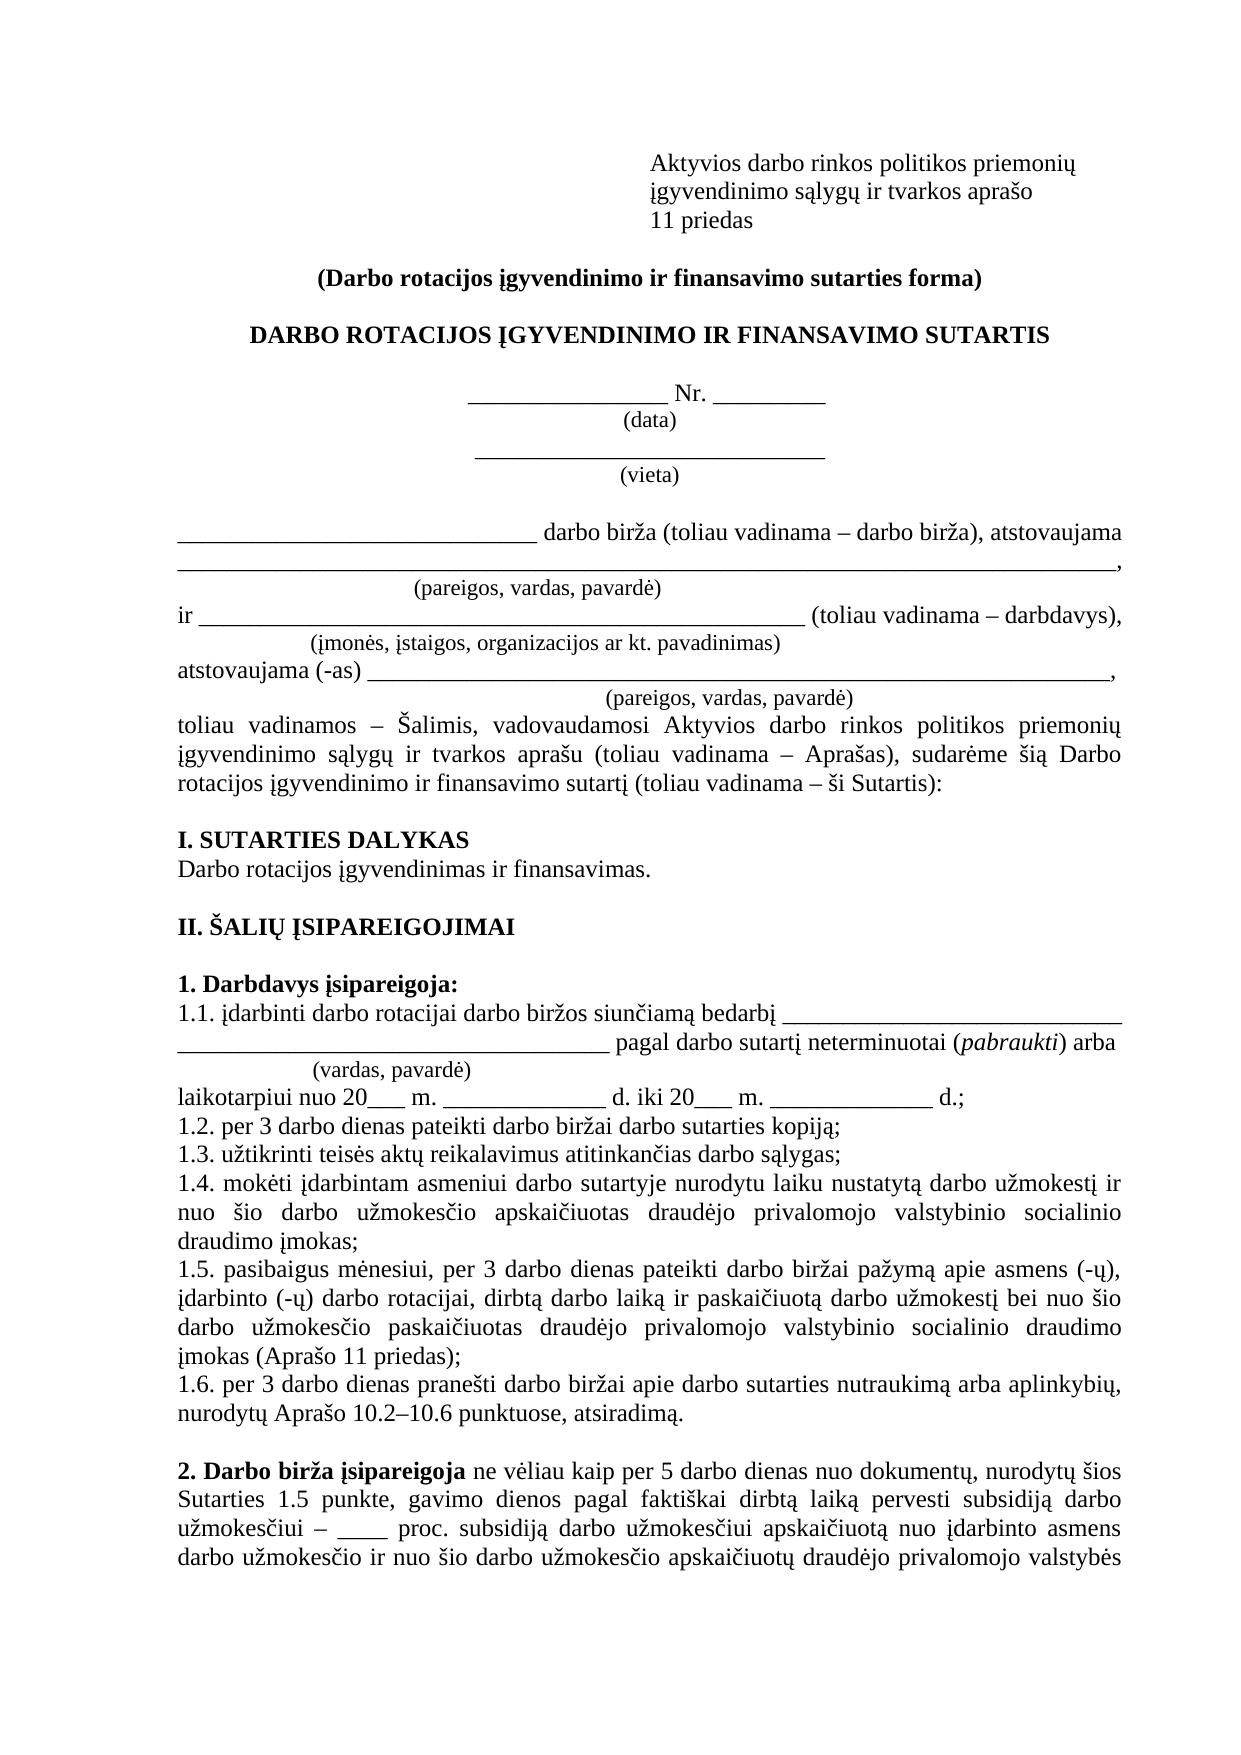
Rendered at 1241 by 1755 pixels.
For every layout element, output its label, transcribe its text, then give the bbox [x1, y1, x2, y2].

text (pareigos, vardas, pavardė) [365, 684, 1122, 711]
text DARBO ROTACIJOS ĮGYVENDINIMO IR FINANSAVIMO SUTARTIS [177, 320, 1122, 349]
text toliau vadinamos – Šalimis, vadovaudamosi Aktyvios darbo rinkos politikos priemonių įgyvendinimo sąlygų ir tvarkos aprašu (toliau vadinama – Aprašas), sudarėme šią Darbo rotacijos įgyvendinimo ir finansavimo sutartį (toliau vadinama – ši Sutartis): [177, 711, 1122, 797]
text įgyvendinimo sąlygų ir tvarkos aprašo [649, 176, 1122, 205]
text (vieta) [177, 461, 1122, 488]
text Darbo rotacijos įgyvendinimas ir finansavimas. [177, 854, 1122, 883]
text ____________________________ [177, 433, 1122, 461]
text 1.4. mokėti įdarbintam asmeniui darbo sutartyje nurodytu laiku nustatytą darbo užmokestį ir nuo šio darbo užmokesčio apskaičiuotas draudėjo privalomojo valstybinio socialinio draudimo įmokas; [177, 1168, 1122, 1254]
text 1.1. įdarbinti darbo rotacijai darbo biržos siunčiamą bedarbį [177, 998, 1122, 1027]
text I. Sutarties DALYKAS [177, 826, 1122, 854]
text 1.6. per 3 darbo dienas pranešti darbo biržai apie darbo sutarties nutraukimą arba aplinkybių, nurodytų Aprašo 10.2–10.6 punktuose, atsiradimą. [177, 1369, 1122, 1427]
text _ darbo birža (toliau vadinama – darbo birža), atstovaujama [177, 517, 1122, 545]
text ________________ Nr. _________ [177, 378, 1122, 406]
text ii. šalių įsipareigojimai [177, 912, 1122, 941]
text 1.3. užtikrinti teisės aktų reikalavimus atitinkančias darbo sąlygas; [177, 1139, 1122, 1168]
text (pareigos, vardas, pavardė) [177, 574, 1122, 600]
text 1.2. per 3 darbo dienas pateikti darbo biržai darbo sutarties kopiją; [177, 1111, 1122, 1139]
text (data) [177, 406, 1122, 433]
text 11 priedas [649, 205, 1122, 234]
text 1.5. pasibaigus mėnesiui, per 3 darbo dienas pateikti darbo biržai pažymą apie asmens (-ų), įdarbinto (-ų) darbo rotacijai, dirbtą darbo laiką ir paskaičiuotą darbo užmokestį bei nuo šio darbo užmokesčio paskaičiuotas draudėjo privalomojo valstybinio socialinio draudimo įmokas (Aprašo 11 priedas); [177, 1254, 1122, 1369]
text laikotarpiui nuo 20___ m. _____________ d. iki 20___ m. _____________ d.; [177, 1082, 1122, 1111]
text (Darbo rotacijos įgyvendinimo ir finansavimo sutarties forma) [177, 263, 1122, 291]
text (vardas, pavardė) [312, 1056, 1122, 1082]
text ir (toliau vadinama – darbdavys), [177, 600, 1122, 629]
text _ pagal darbo sutartį neterminuotai (pabraukti) arba [177, 1027, 1122, 1056]
text 2. Darbo birža įsipareigoja ne vėliau kaip per 5 darbo dienas nuo dokumentų, nurodytų šios Sutarties 1.5 punkte, gavimo dienos pagal faktiškai dirbtą laiką pervesti subsidiją darbo užmokesčiui – ____ proc. subsidiją darbo užmokesčiui apskaičiuotą nuo įdarbinto asmens darbo užmokesčio ir nuo šio darbo užmokesčio apskaičiuotų draudėjo privalomojo valstybės [177, 1456, 1122, 1571]
text 1. Darbdavys įsipareigoja: [177, 969, 1122, 998]
text Aktyvios darbo rinkos politikos priemonių [649, 148, 1122, 176]
text (įmonės, įstaigos, organizacijos ar kt. pavadinimas) [177, 629, 827, 656]
text atstovaujama (-as) , [177, 656, 1122, 684]
text _ , [177, 545, 1122, 574]
